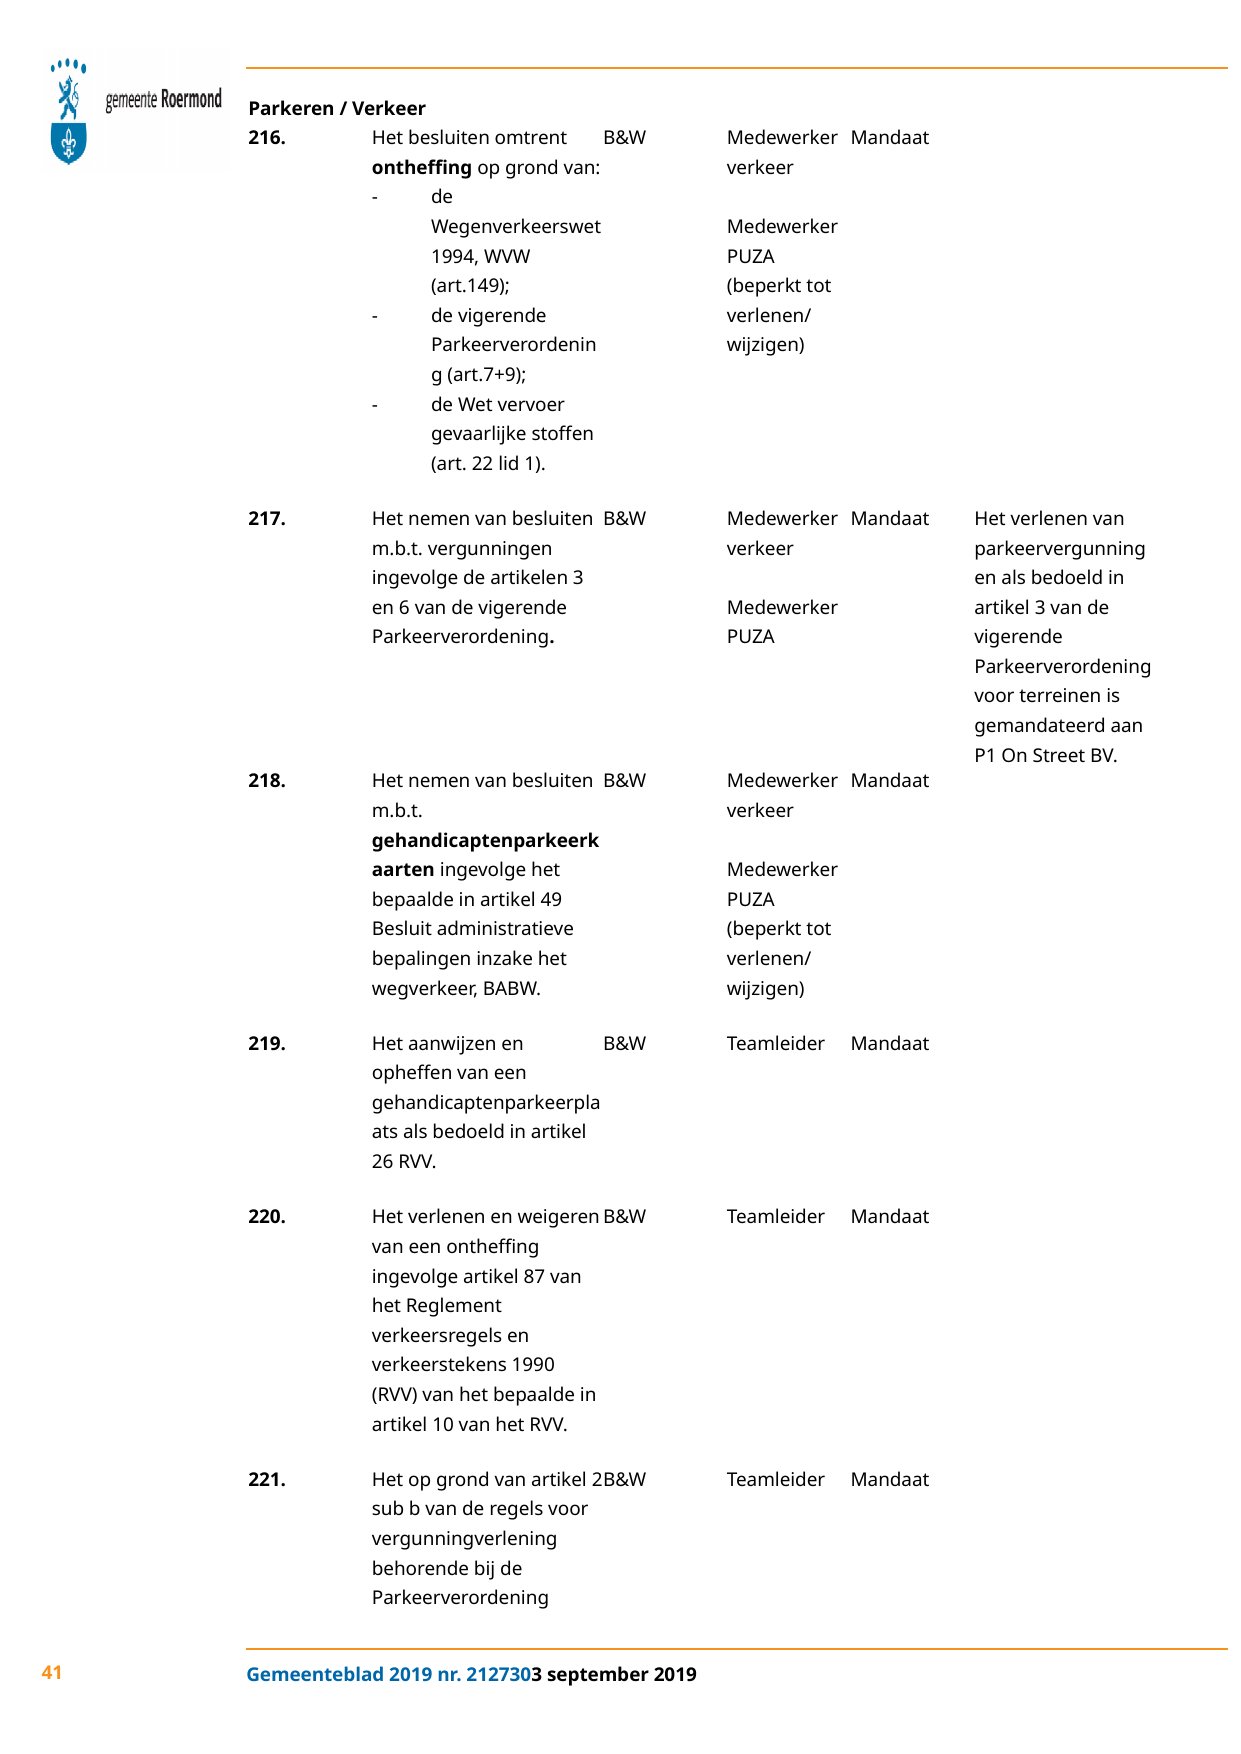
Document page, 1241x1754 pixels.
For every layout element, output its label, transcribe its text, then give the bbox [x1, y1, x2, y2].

table_cell B&W [603, 768, 727, 1030]
table_cell B&W [603, 505, 727, 768]
text Parkeren / Verkeer [248, 95, 1152, 121]
table_cell [974, 1204, 1152, 1466]
table_cell [974, 1030, 1152, 1204]
table_cell B&W [603, 1466, 727, 1610]
table_cell [974, 1466, 1152, 1610]
table_cell Medewerker verkeer Medewerker PUZA (beperkt tot verlenen/ wijzigen) [727, 768, 850, 1030]
table_cell Medewerker verkeer Medewerker PUZA [727, 505, 850, 768]
table_cell Mandaat [850, 768, 974, 1030]
table_cell Teamleider [727, 1204, 850, 1466]
table_cell Het nemen van besluiten m.b.t. vergunningen ingevolge de artikelen 3 en 6 van de vigerende Parkeerverordening. [372, 505, 603, 768]
table_cell 221. [248, 1466, 372, 1610]
table_cell Teamleider [727, 1466, 850, 1610]
table_cell Het op grond van artikel 2 sub b van de regels voor vergunningverlening behorende bij de Parkeerverordening [372, 1466, 603, 1610]
table_cell Het verlenen en weigeren van een ontheffing ingevolge artikel 87 van het Reglement verkeersregels en verkeerstekens 1990 (RVV) van het bepaalde in artikel 10 van het RVV. [372, 1204, 603, 1466]
table_cell Mandaat [850, 1030, 974, 1204]
table_header 216. [248, 125, 372, 505]
table_cell 219. [248, 1030, 372, 1204]
table_cell B&W [603, 1204, 727, 1466]
table_cell Het nemen van besluiten m.b.t. gehandicaptenparkeerkaarten ingevolge het bepaalde in artikel 49 Besluit administratieve bepalingen inzake het wegverkeer, BABW. [372, 768, 603, 1030]
table_header [974, 125, 1152, 505]
table_cell 218. [248, 768, 372, 1030]
table_cell [974, 768, 1152, 1030]
table_cell Teamleider [727, 1030, 850, 1204]
picture [41, 47, 231, 172]
table_cell Mandaat [850, 1466, 974, 1610]
table_cell Het verlenen van parkeervergunningen als bedoeld in artikel 3 van de vigerende Parkeerverordening voor terreinen is gemandateerd aan P1 On Street BV. [974, 505, 1152, 768]
table_header Het besluiten omtrent ontheffing op grond van: de Wegenverkeerswet 1994, WVW (art.149); de vigerende Parkeerverordening (art.7+9); de Wet vervoer gevaarlijke stoffen (art. 22 lid 1). [372, 125, 603, 505]
table_header Medewerker verkeer Medewerker PUZA (beperkt tot verlenen/ wijzigen) [727, 125, 850, 505]
table_header B&W [603, 125, 727, 505]
table_cell B&W [603, 1030, 727, 1204]
table_header Mandaat [850, 125, 974, 505]
table_cell 220. [248, 1204, 372, 1466]
table_cell Mandaat [850, 505, 974, 768]
table_cell Het aanwijzen en opheffen van een gehandicaptenparkeerplaats als bedoeld in artikel 26 RVV. [372, 1030, 603, 1204]
table_cell 217. [248, 505, 372, 768]
table_cell Mandaat [850, 1204, 974, 1466]
